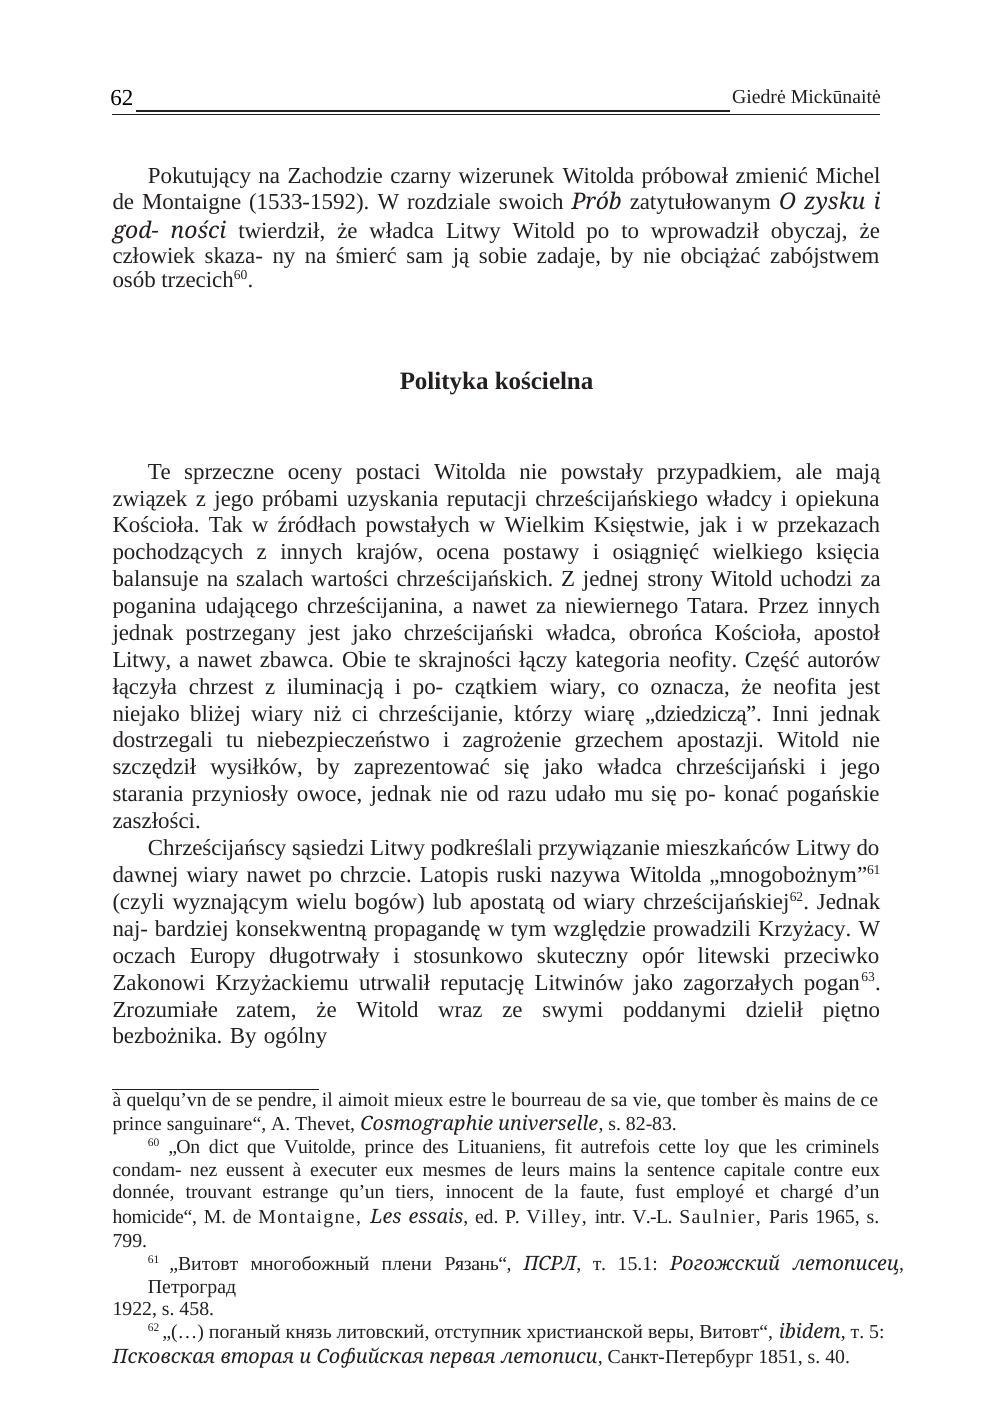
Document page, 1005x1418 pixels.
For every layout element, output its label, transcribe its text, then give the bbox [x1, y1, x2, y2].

subtitle Polityka kościelna [281, 366, 711, 395]
text Pokutujący na Zachodzie czarny wizerunek Witolda próbował zmienić Michel de Montaigne (1533-1592). W rozdziale swoich Prób zatytułowanym O zysku i god- ności twierdził, że władca Litwy Witold po to wprowadził obyczaj, że człowiek skaza- ny na śmierć sam ją sobie zadaje, by nie obciążać zabójstwem osób trzecich60. [112, 164, 881, 293]
text Chrześcijańscy sąsiedzi Litwy podkreślali przywiązanie mieszkańców Litwy do dawnej wiary nawet po chrzcie. Latopis ruski nazywa Witolda „mnogobożnym”61 (czyli wyznającym wielu bogów) lub apostatą od wiary chrześcijańskiej62. Jednak naj- bardziej konsekwentną propagandę w tym względzie prowadzili Krzyżacy. W oczach Europy długotrwały i stosunkowo skuteczny opór litewski przeciwko Zakonowi Krzyżackiemu utrwalił reputację Litwinów jako zagorzałych pogan63. Zrozumiałe zatem, że Witold wraz ze swymi poddanymi dzielił piętno bezbożnika. By ogólny [112, 834, 880, 1049]
text Псковская вторая и Софийская первая летописи, Санкт-Петербург 1851, s. 40. [112, 1344, 904, 1368]
text 62 „(…) поганый князь литовский, отступник христианской веры, Витовт“, ibidem, т. 5: [148, 1319, 904, 1344]
text Te sprzeczne oceny postaci Witolda nie powstały przypadkiem, ale mają związek z jego próbami uzyskania reputacji chrześcijańskiego władcy i opiekuna Kościoła. Tak w źródłach powstałych w Wielkim Księstwie, jak i w przekazach pochodzących z innych krajów, ocena postawy i osiągnięć wielkiego księcia balansuje na szalach wartości chrześcijańskich. Z jednej strony Witold uchodzi za poganina udającego chrześcijanina, a nawet za niewiernego Tatara. Przez innych jednak postrzegany jest jako chrześcijański władca, obrońca Kościoła, apostoł Litwy, a nawet zbawca. Obie te skrajności łączy kategoria neofity. Część autorów łączyła chrzest z iluminacją i po- czątkiem wiary, co oznacza, że neofita jest niejako bliżej wiary niż ci chrześcijanie, którzy wiarę „dziedziczą”. Inni jednak dostrzegali tu niebezpieczeństwo i zagrożenie grzechem apostazji. Witold nie szczędził wysiłków, by zaprezentować się jako władca chrześcijański i jego starania przyniosły owoce, jednak nie od razu udało mu się po- konać pogańskie zaszłości. [112, 458, 881, 833]
text 60 „On dict que Vuitolde, prince des Lituaniens, fit autrefois cette loy que les criminels condam- nez eussent à executer eux mesmes de leurs mains la sentence capitale contre eux donnée, trouvant estrange qu’un tiers, innocent de la faute, fust employé et chargé d’un homicide“, M. de Montaigne, Les essais, ed. P. Villey, intr. V.-L. Saulnier, Paris 1965, s. 799. [112, 1136, 880, 1252]
text à quelqu’vn de se pendre, il aimoit mieux estre le bourreau de sa vie, que tomber ès mains de ce prince sanguinare“, A. Thevet, Cosmographie universelle, s. 82-83. [112, 1085, 880, 1136]
text 61 „Витовт многобожный плени Рязань“, ПСРЛ, т. 15.1: Рогожский летописец, Петроград [148, 1252, 904, 1298]
text 1922, s. 458. [112, 1298, 904, 1319]
